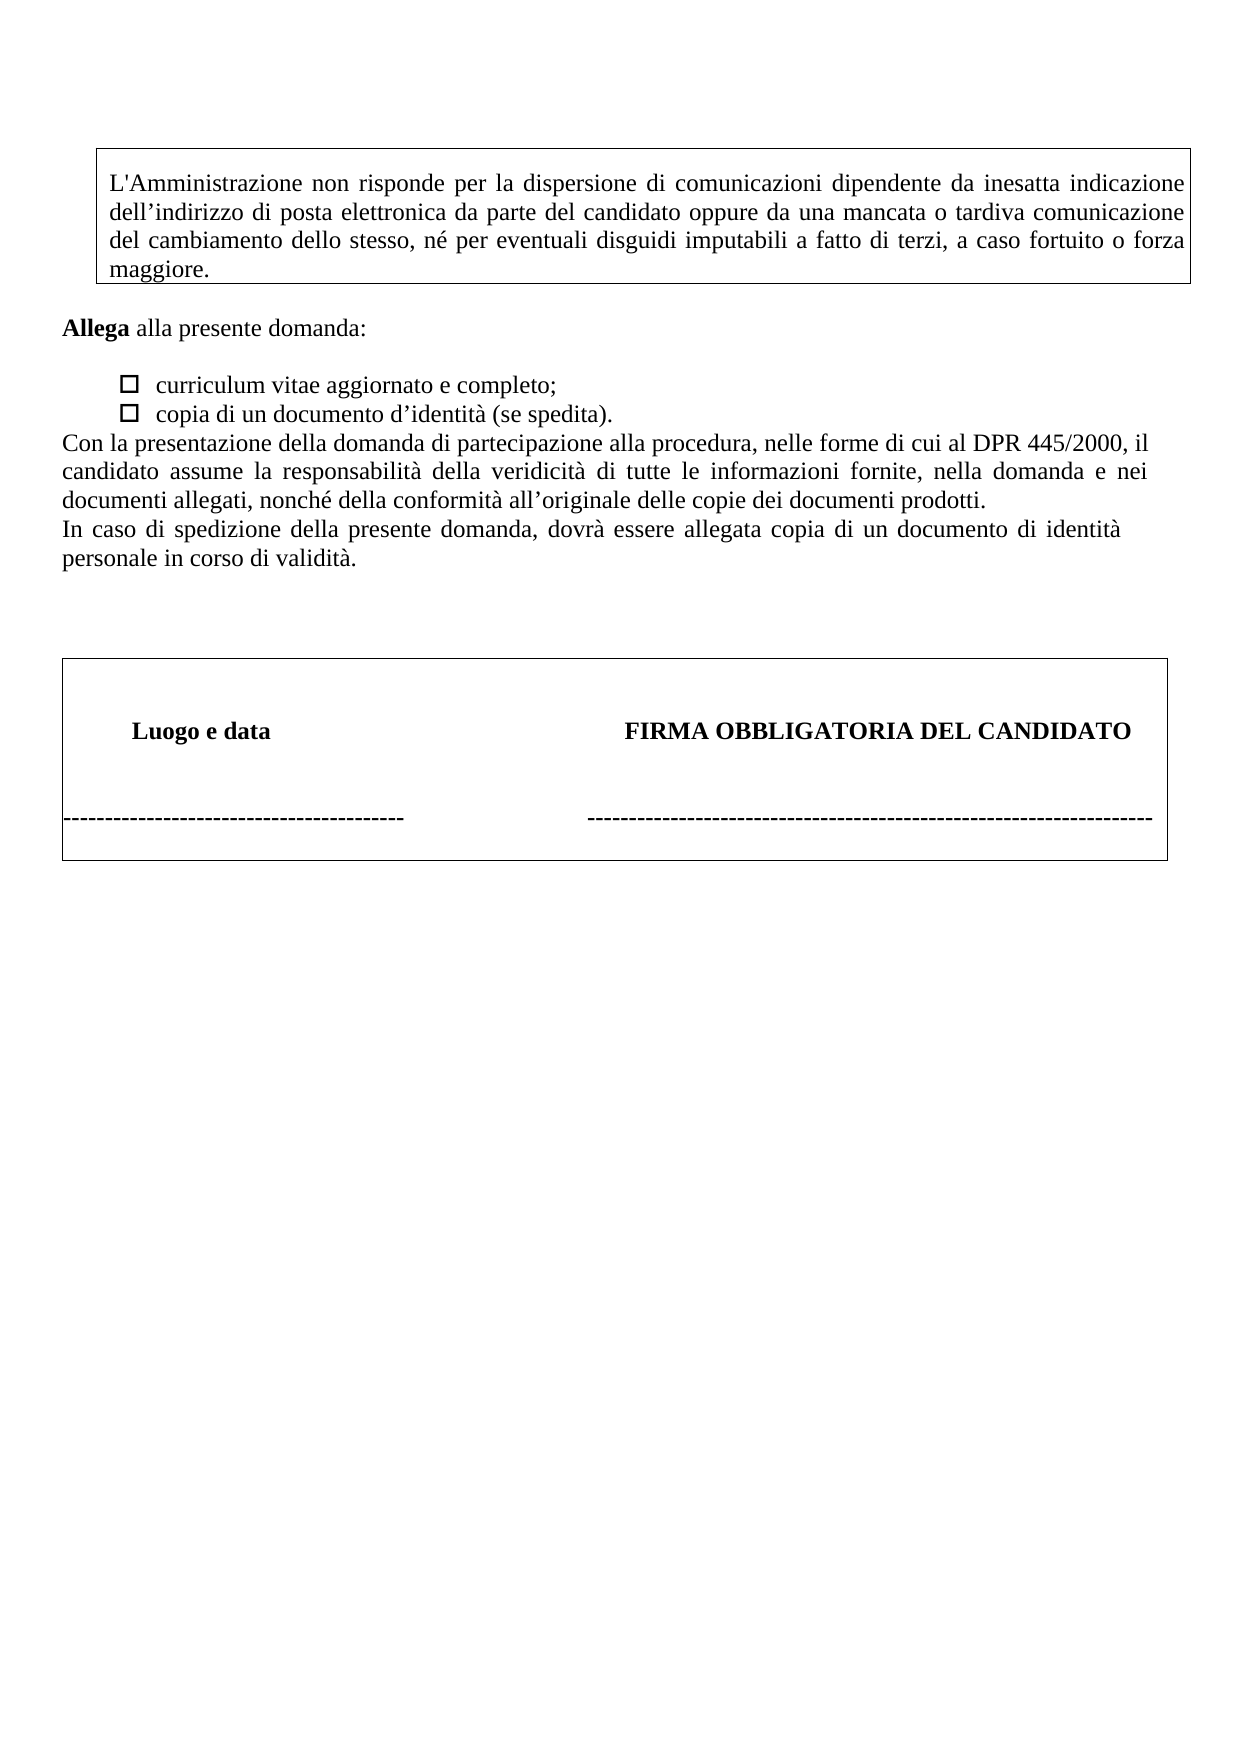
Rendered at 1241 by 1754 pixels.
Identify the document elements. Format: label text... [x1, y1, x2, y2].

table_cell L'Amministrazione non risponde per la dispersione di comunicazioni dipendente da inesatta indicazione dell’indirizzo di posta elettronica da parte del candidato oppure da una mancata o tardiva comunicazione del cambiamento dello stesso, né per eventuali disguidi imputabili a fatto di terzi, a caso fortuito o forza maggiore. [97, 149, 1190, 283]
text ----------------------------------------- -------------------------------------------------------------------- [63, 801, 1167, 831]
table_cell [73, 148, 96, 283]
text In caso di spedizione della presente domanda, dovrà essere allegata copia di un documento di identità personale in corso di validità. [62, 514, 1122, 571]
text Luogo e data FIRMA OBBLIGATORIA DEL CANDIDATO [63, 715, 1167, 745]
list copia di un documento d’identità (se spedita). [118, 399, 1149, 428]
text Allega alla presente domanda: [62, 313, 1149, 341]
list curriculum vitae aggiornato e completo; [118, 370, 1149, 399]
text Con la presentazione della domanda di partecipazione alla procedura, nelle forme di cui al DPR 445/2000, il candidato assume la responsabilità della veridicità di tutte le informazioni fornite, nella domanda e nei documenti allegati, nonché della conformità all’originale delle copie dei documenti prodotti. [62, 428, 1149, 514]
